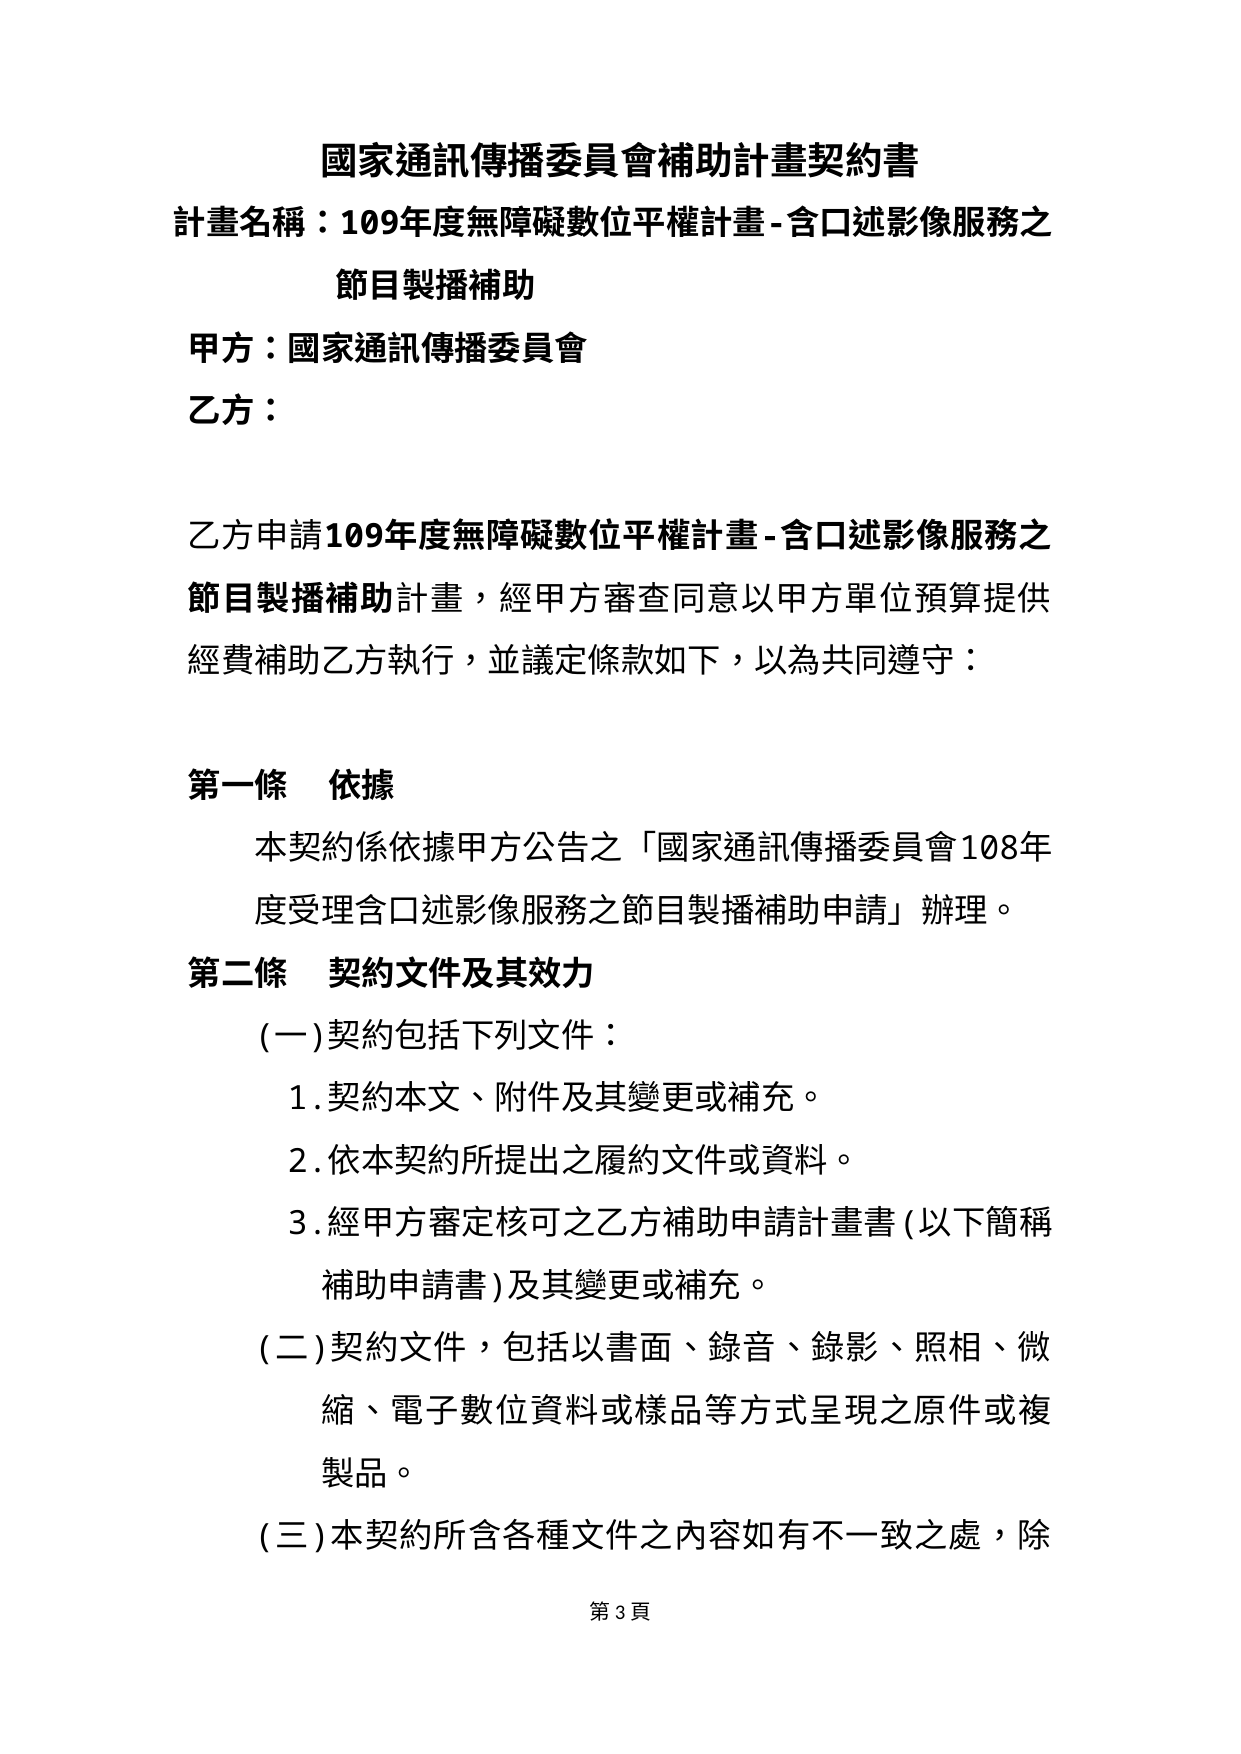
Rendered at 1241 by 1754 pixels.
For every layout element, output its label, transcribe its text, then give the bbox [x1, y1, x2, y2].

list 依據 [187, 741, 1053, 804]
text 計畫名稱：109年度無障礙數位平權計畫-含口述影像服務之節目製播補助 [173, 179, 1053, 304]
text 國家通訊傳播委員會補助計畫契約書 [187, 116, 1053, 179]
text (三)本契約所含各種文件之內容如有不一致之處，除 [254, 1491, 1053, 1554]
text 乙方申請109年度無障礙數位平權計畫-含口述影像服務之節目製播補助計畫，經甲方審查同意以甲方單位預算提供經費補助乙方執行，並議定條款如下，以為共同遵守： [187, 491, 1053, 679]
text (一)契約包括下列文件： [254, 991, 1053, 1054]
text 2.依本契約所提出之履約文件或資料。 [287, 1116, 1053, 1179]
text 1.契約本文、附件及其變更或補充。 [287, 1054, 1053, 1116]
list 契約文件及其效力 [187, 929, 1053, 991]
text (二)契約文件，包括以書面、錄音、錄影、照相、微縮、電子數位資料或樣品等方式呈現之原件或複製品。 [254, 1304, 1053, 1491]
text 甲方：國家通訊傳播委員會 [187, 304, 1053, 366]
text 乙方： [187, 366, 1053, 429]
text 本契約係依據甲方公告之「國家通訊傳播委員會108年度受理含口述影像服務之節目製播補助申請」辦理。 [254, 804, 1053, 929]
text 3.經甲方審定核可之乙方補助申請計畫書(以下簡稱補助申請書)及其變更或補充。 [287, 1179, 1053, 1304]
